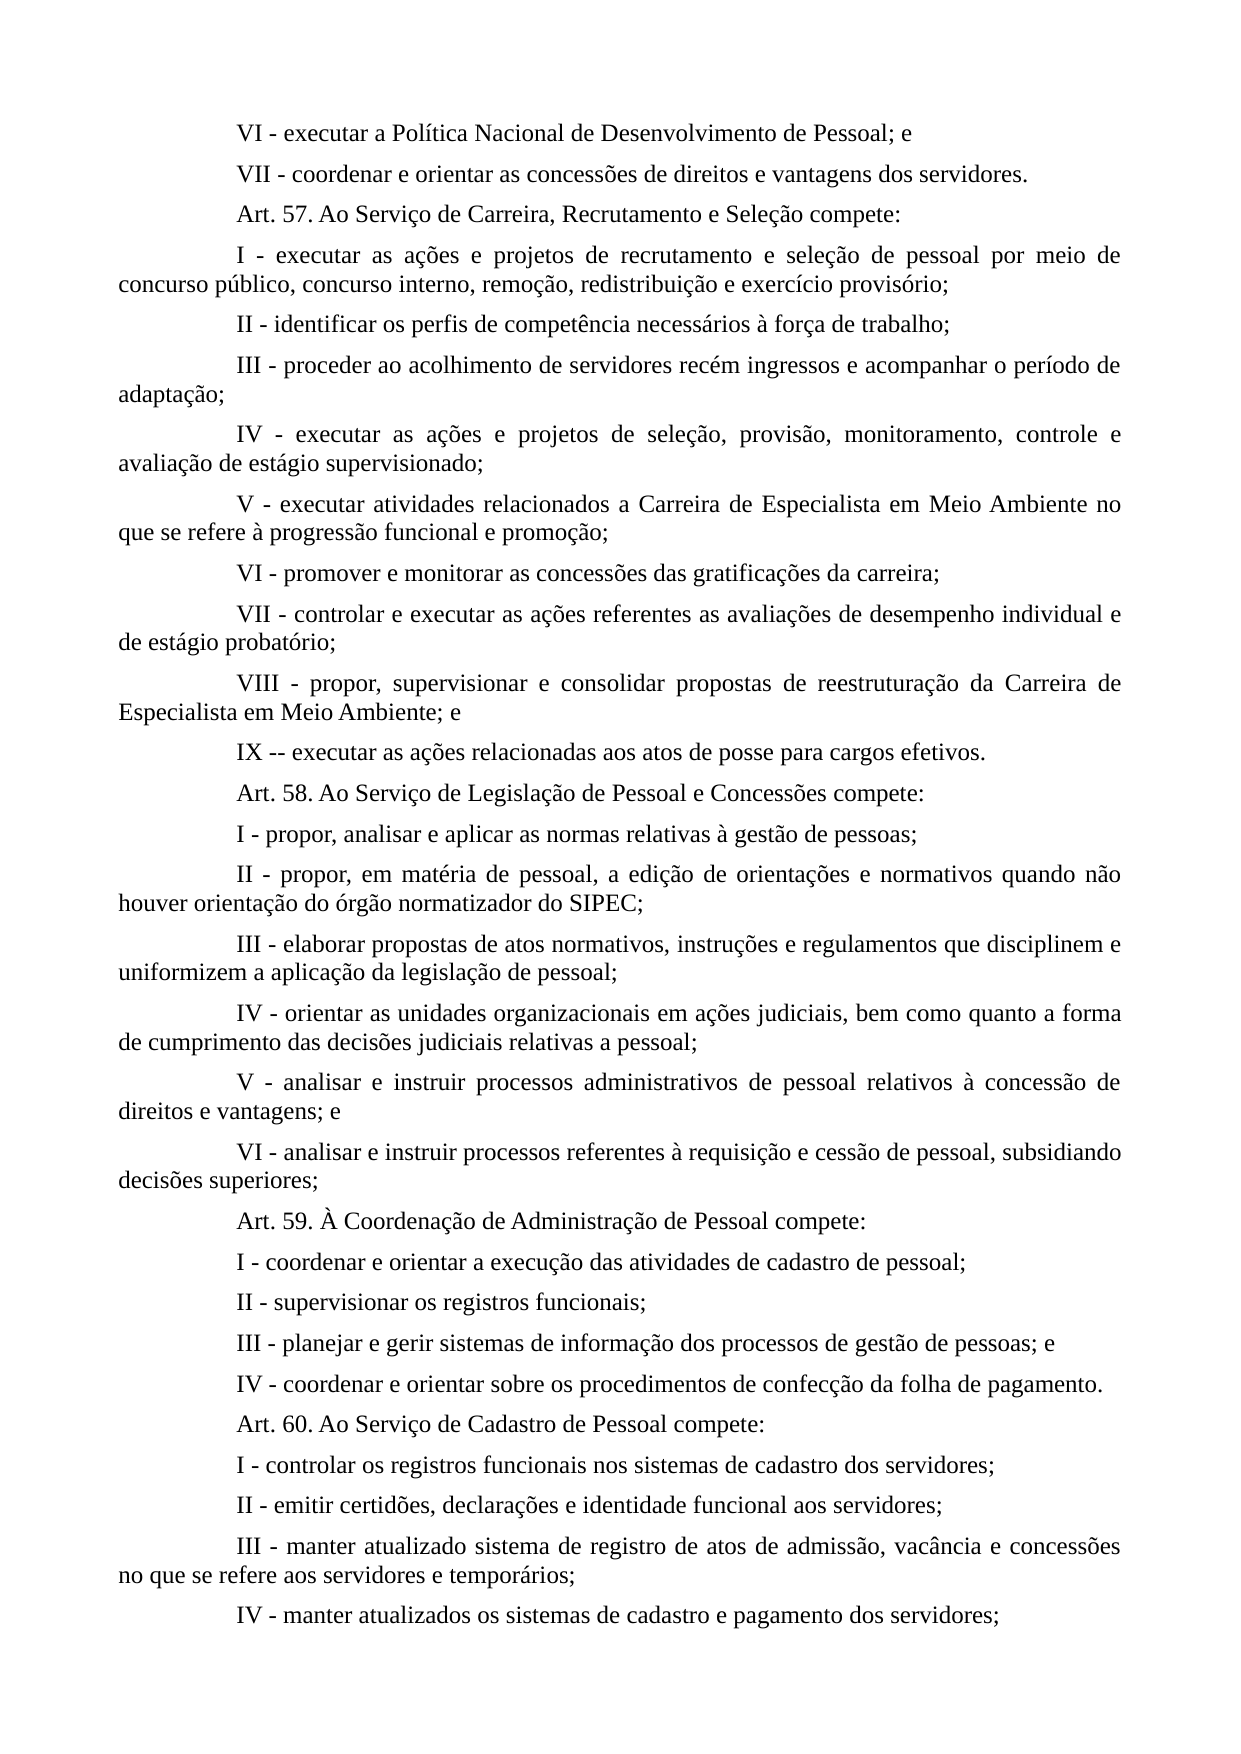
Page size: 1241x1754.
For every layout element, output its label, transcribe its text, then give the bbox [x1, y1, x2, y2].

text II - propor, em matéria de pessoal, a edição de orientações e normativos quando não houver orientação do órgão normatizador do SIPEC; [118, 859, 1122, 917]
text III - manter atualizado sistema de registro de atos de admissão, vacância e concessões no que se refere aos servidores e temporários; [118, 1531, 1122, 1589]
text I - coordenar e orientar a execução das atividades de cadastro de pessoal; [118, 1247, 1122, 1276]
text IX -- executar as ações relacionadas aos atos de posse para cargos efetivos. [118, 737, 1122, 766]
text V - analisar e instruir processos administrativos de pessoal relativos à concessão de direitos e vantagens; e [118, 1067, 1122, 1125]
text II - supervisionar os registros funcionais; [118, 1287, 1122, 1316]
text VI - analisar e instruir processos referentes à requisição e cessão de pessoal, subsidiando decisões superiores; [118, 1137, 1122, 1194]
text IV - orientar as unidades organizacionais em ações judiciais, bem como quanto a forma de cumprimento das decisões judiciais relativas a pessoal; [118, 998, 1122, 1056]
text V - executar atividades relacionados a Carreira de Especialista em Meio Ambiente no que se refere à progressão funcional e promoção; [118, 489, 1122, 546]
text I - propor, analisar e aplicar as normas relativas à gestão de pessoas; [118, 819, 1122, 847]
text VI - executar a Política Nacional de Desenvolvimento de Pessoal; e [118, 118, 1122, 147]
text IV - manter atualizados os sistemas de cadastro e pagamento dos servidores; [118, 1601, 1122, 1629]
text III - elaborar propostas de atos normativos, instruções e regulamentos que disciplinem e uniformizem a aplicação da legislação de pessoal; [118, 929, 1122, 986]
text Art. 59. À Coordenação de Administração de Pessoal compete: [118, 1206, 1122, 1235]
text I - executar as ações e projetos de recrutamento e seleção de pessoal por meio de concurso público, concurso interno, remoção, redistribuição e exercício provisório; [118, 240, 1122, 297]
text III - planejar e gerir sistemas de informação dos processos de gestão de pessoas; e [118, 1328, 1122, 1357]
text I - controlar os registros funcionais nos sistemas de cadastro dos servidores; [118, 1450, 1122, 1479]
text Art. 60. Ao Serviço de Cadastro de Pessoal compete: [118, 1409, 1122, 1438]
text IV - executar as ações e projetos de seleção, provisão, monitoramento, controle e avaliação de estágio supervisionado; [118, 419, 1122, 477]
text III - proceder ao acolhimento de servidores recém ingressos e acompanhar o período de adaptação; [118, 350, 1122, 407]
text VI - promover e monitorar as concessões das gratificações da carreira; [118, 558, 1122, 587]
text VIII - propor, supervisionar e consolidar propostas de reestruturação da Carreira de Especialista em Meio Ambiente; e [118, 668, 1122, 726]
text Art. 57. Ao Serviço de Carreira, Recrutamento e Seleção compete: [118, 199, 1122, 228]
text VII - coordenar e orientar as concessões de direitos e vantagens dos servidores. [118, 159, 1122, 187]
text II - identificar os perfis de competência necessários à força de trabalho; [118, 309, 1122, 338]
text VII - controlar e executar as ações referentes as avaliações de desempenho individual e de estágio probatório; [118, 599, 1122, 656]
text II - emitir certidões, declarações e identidade funcional aos servidores; [118, 1491, 1122, 1519]
text Art. 58. Ao Serviço de Legislação de Pessoal e Concessões compete: [118, 778, 1122, 807]
text IV - coordenar e orientar sobre os procedimentos de confecção da folha de pagamento. [118, 1369, 1122, 1397]
